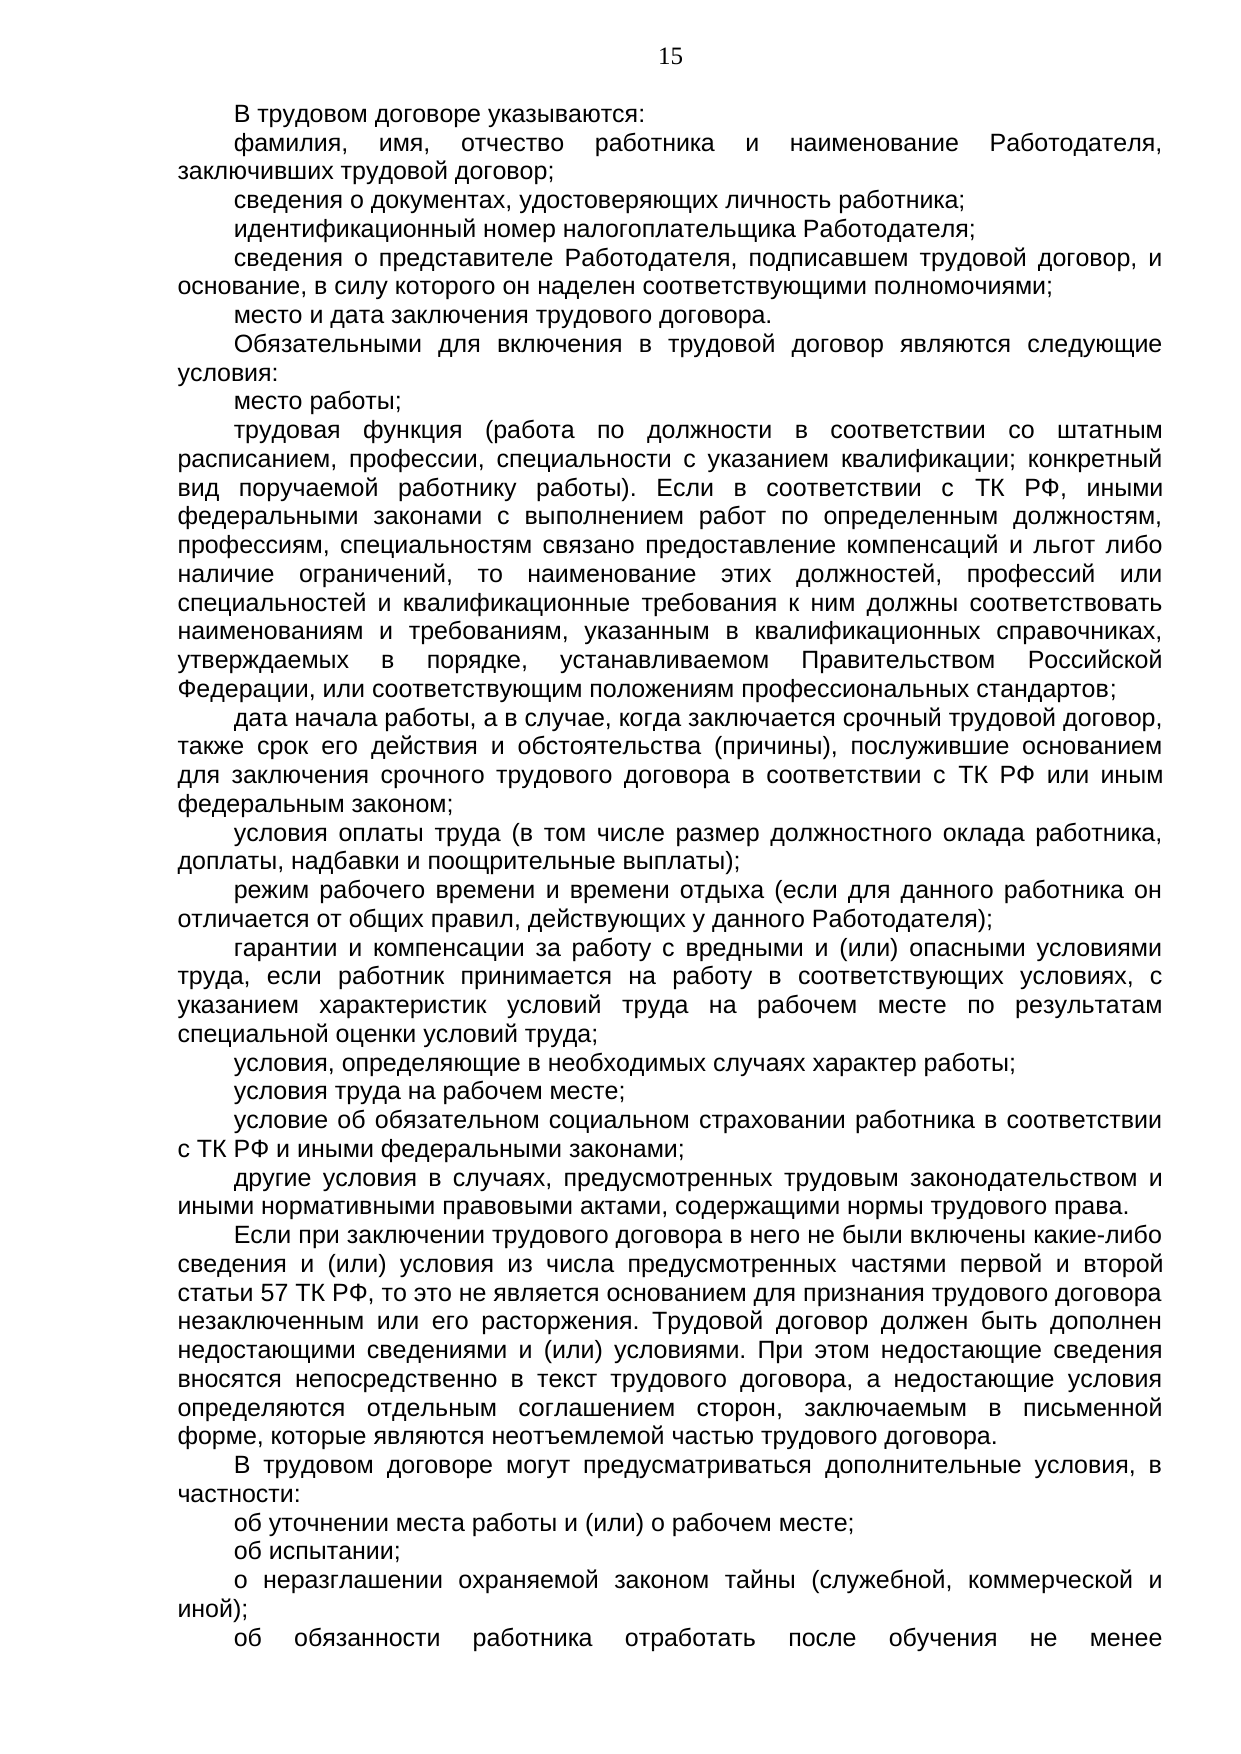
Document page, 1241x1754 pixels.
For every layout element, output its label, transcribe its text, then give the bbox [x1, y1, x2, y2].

text о неразглашении охраняемой законом тайны (служебной, коммерческой и иной); [177, 1565, 1163, 1623]
text гарантии и компенсации за работу с вредными и (или) опасными условиями труда, если работник принимается на работу в соответствующих условиях, с указанием характеристик условий труда на рабочем месте по результатам специальной оценки условий труда; [177, 933, 1163, 1048]
text другие условия в случаях, предусмотренных трудовым законодательством и иными нормативными правовыми актами, содержащими нормы трудового права. [177, 1163, 1163, 1220]
text идентификационный номер налогоплательщика Работодателя; [177, 214, 1163, 243]
text об уточнении места работы и (или) о рабочем месте; [177, 1508, 1163, 1536]
text место и дата заключения трудового договора. [177, 300, 1163, 329]
text условия, определяющие в необходимых случаях характер работы; [177, 1048, 1163, 1076]
text Если при заключении трудового договора в него не были включены какие-либо сведения и (или) условия из числа предусмотренных частями первой и второй статьи 57 ТК РФ, то это не является основанием для признания трудового договора незаключенным или его расторжения. Трудовой договор должен быть дополнен недостающими сведениями и (или) условиями. При этом недостающие сведения вносятся непосредственно в текст трудового договора, а недостающие условия определяются отдельным соглашением сторон, заключаемым в письменной форме, которые являются неотъемлемой частью трудового договора. [177, 1220, 1163, 1450]
text В трудовом договоре могут предусматриваться дополнительные условия, в частности: [177, 1450, 1163, 1508]
text дата начала работы, а в случае, когда заключается срочный трудовой договор, также срок его действия и обстоятельства (причины), послужившие основанием для заключения срочного трудового договора в соответствии с ТК РФ или иным федеральным законом; [177, 703, 1163, 818]
text условия труда на рабочем месте; [177, 1076, 1163, 1105]
text место работы; [177, 386, 1163, 415]
text об обязанности работника отработать после обучения не менее [177, 1623, 1163, 1651]
text Обязательными для включения в трудовой договор являются следующие условия: [177, 329, 1163, 386]
text сведения о представителе Работодателя, подписавшем трудовой договор, и основание, в силу которого он наделен соответствующими полномочиями; [177, 243, 1163, 300]
text условие об обязательном социальном страховании работника в соответствии с ТК РФ и иными федеральными законами; [177, 1105, 1163, 1163]
text фамилия, имя, отчество работника и наименование Работодателя, заключивших трудовой договор; [177, 128, 1163, 185]
text условия оплаты труда (в том числе размер должностного оклада работника, доплаты, надбавки и поощрительные выплаты); [177, 818, 1163, 875]
text об испытании; [177, 1536, 1163, 1565]
text режим рабочего времени и времени отдыха (если для данного работника он отличается от общих правил, действующих у данного Работодателя); [177, 875, 1163, 933]
text сведения о документах, удостоверяющих личность работника; [177, 185, 1163, 214]
text трудовая функция (работа по должности в соответствии со штатным расписанием, профессии, специальности с указанием квалификации; конкретный вид поручаемой работнику работы). Если в соответствии с ТК РФ, иными федеральными законами с выполнением работ по определенным должностям, профессиям, специальностям связано предоставление компенсаций и льгот либо наличие ограничений, то наименование этих должностей, профессий или специальностей и квалификационные требования к ним должны соответствовать наименованиям и требованиям, указанным в квалификационных справочниках, утверждаемых в порядке, устанавливаемом Правительством Российской Федерации, или соответствующим положениям профессиональных стандартов; [177, 415, 1163, 703]
text В трудовом договоре указываются: [177, 99, 1163, 128]
